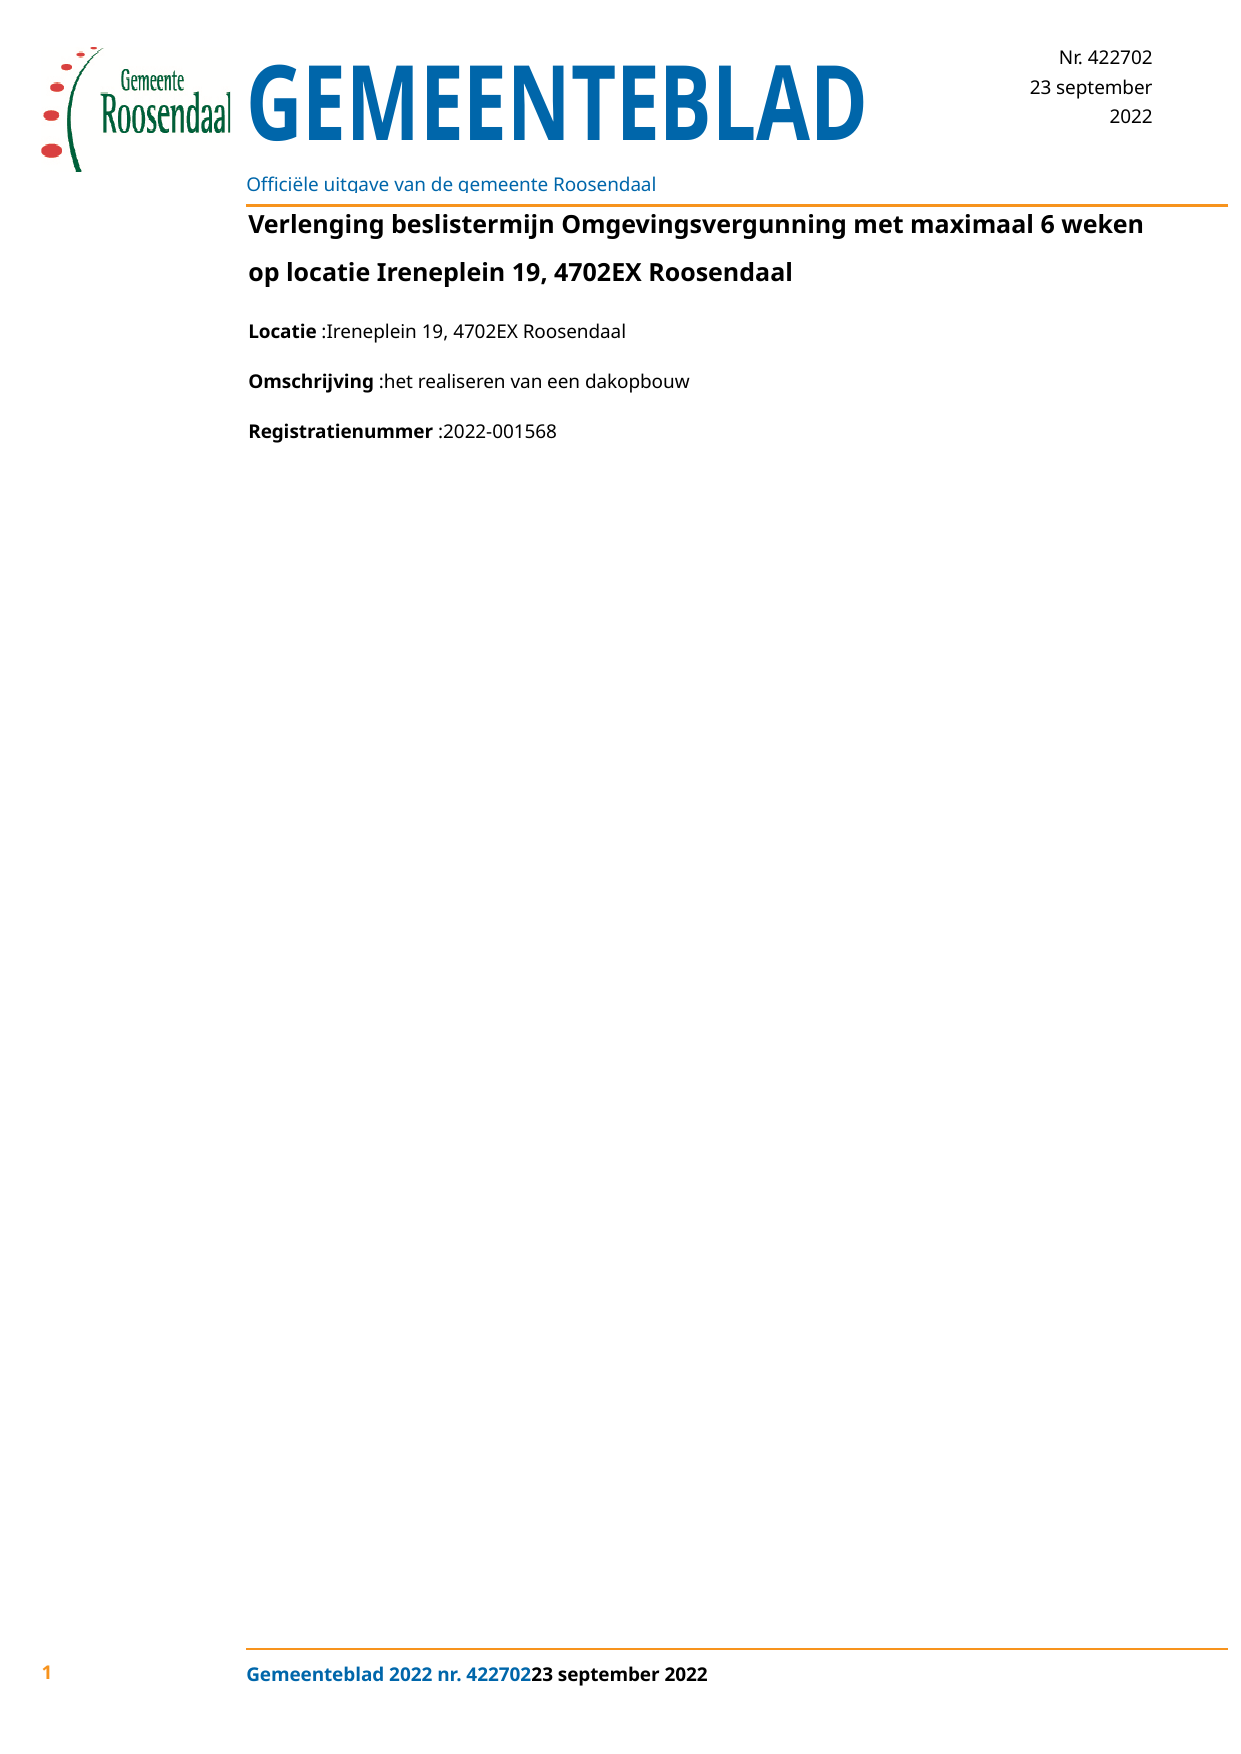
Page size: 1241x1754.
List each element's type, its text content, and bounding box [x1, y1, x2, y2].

text Verlenging beslistermijn Omgevingsvergunning met maximaal 6 weken op locatie Ireneplein 19, 4702EX Roosendaal [248, 207, 1152, 288]
text Locatie :Ireneplein 19, 4702EX Roosendaal [248, 318, 1152, 344]
picture [41, 47, 231, 172]
text Registratienummer :2022-001568 [248, 419, 1152, 444]
text Omschrijving :het realiseren van een dakopbouw [248, 368, 1152, 394]
